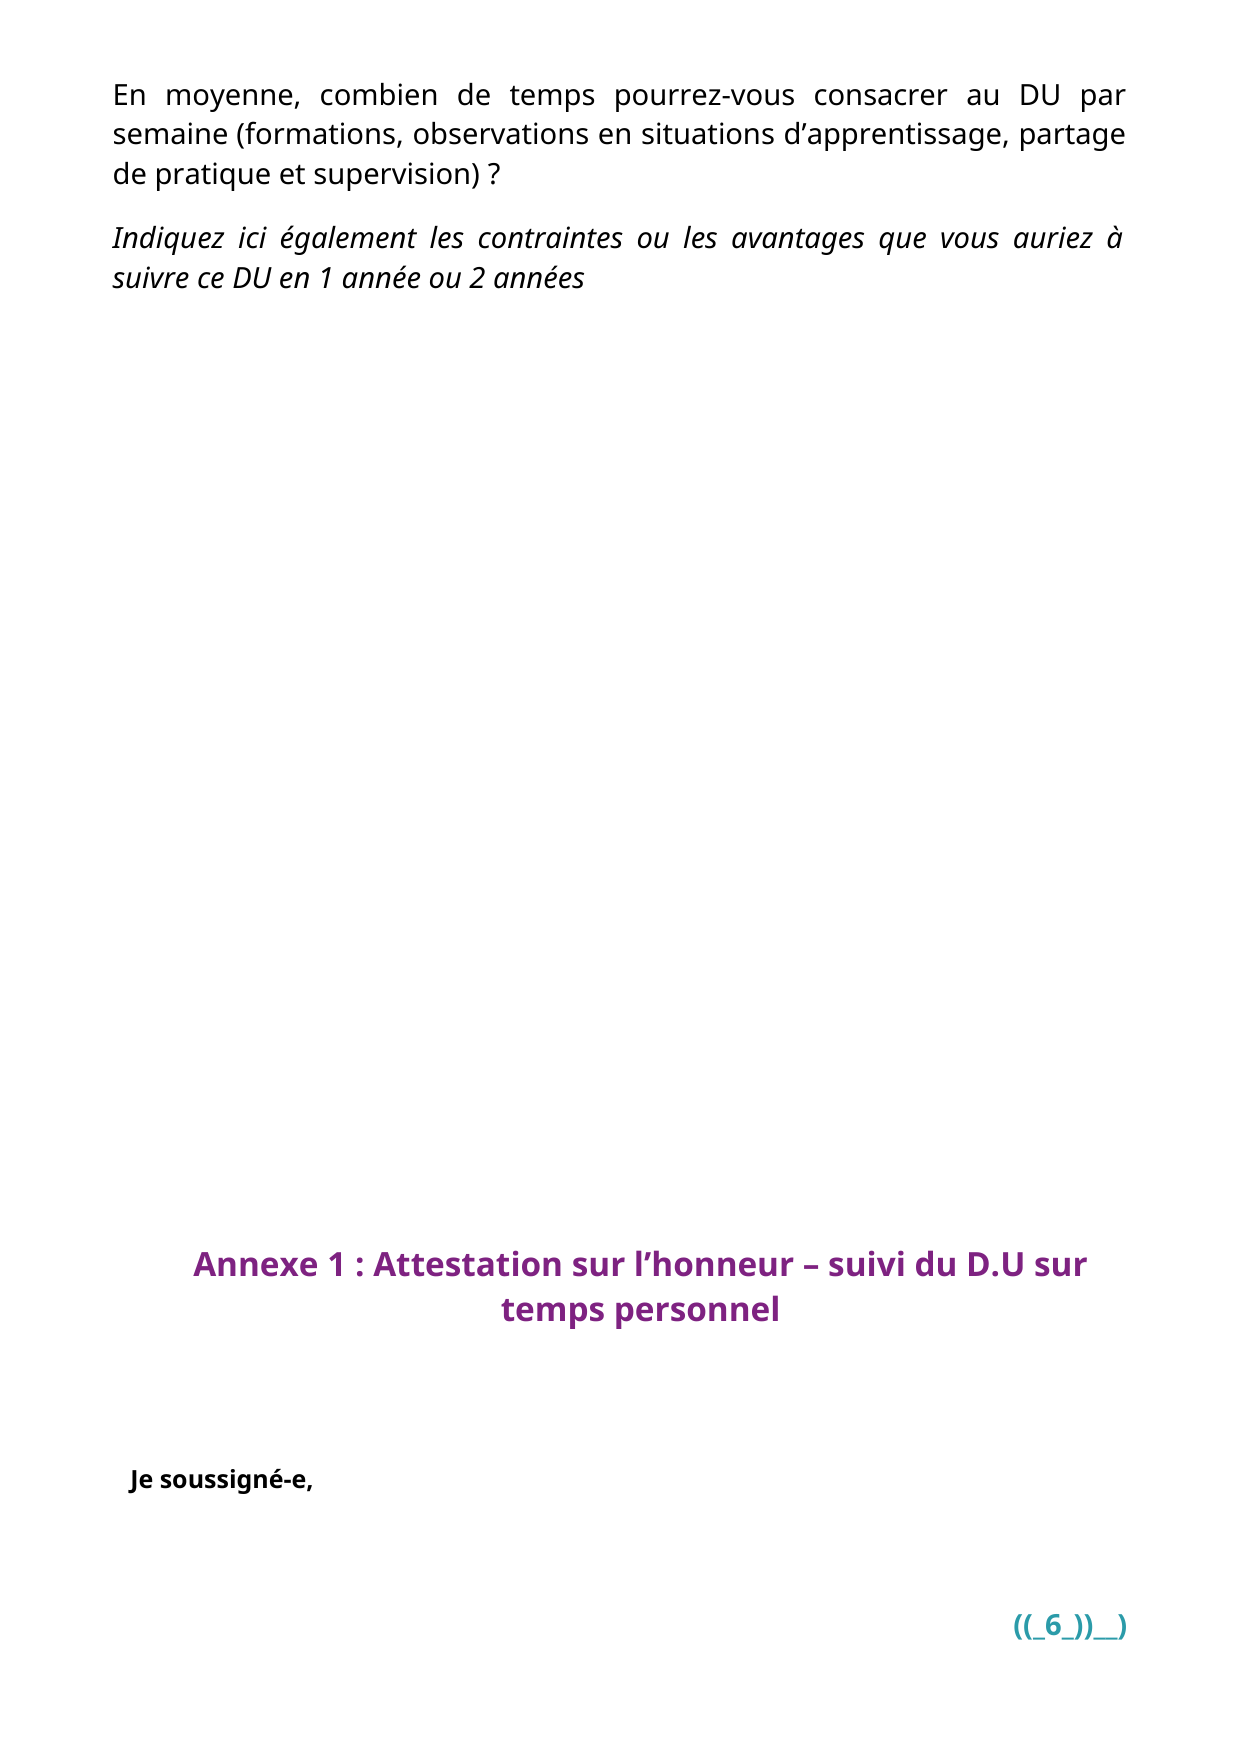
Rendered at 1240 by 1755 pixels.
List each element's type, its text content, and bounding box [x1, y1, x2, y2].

list En moyenne, combien de temps pourrez-vous consacrer au DU par semaine (formations, observations en situations d’apprentissage, partage de pratique et supervision) ? [112, 74, 1127, 193]
subtitle Annexe 1 : Attestation sur l’honneur – suivi du D.U sur temps personnel [154, 1240, 1127, 1331]
list Indiquez ici également les contraintes ou les avantages que vous auriez à suivre ce DU en 1 année ou 2 années [112, 218, 1127, 297]
text Je soussigné-e, [112, 1462, 1127, 1496]
